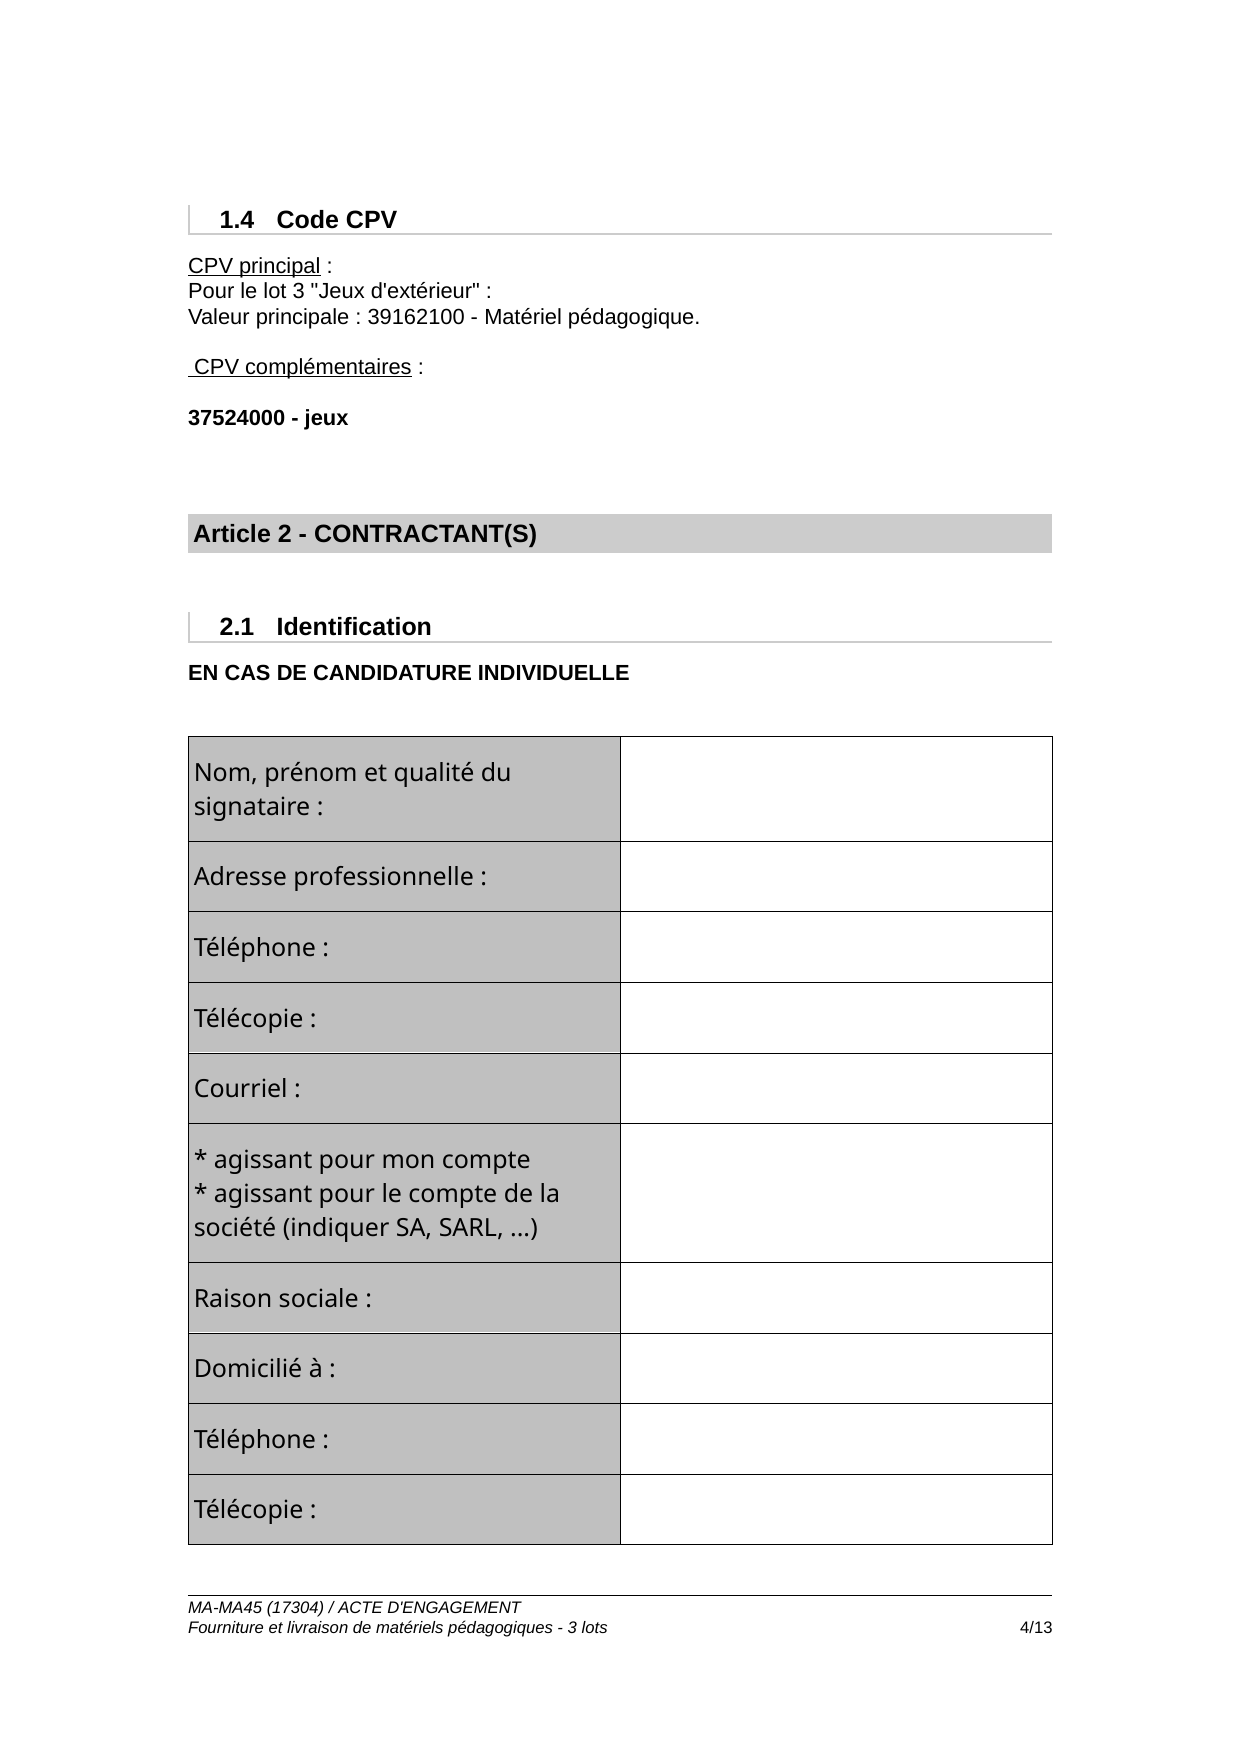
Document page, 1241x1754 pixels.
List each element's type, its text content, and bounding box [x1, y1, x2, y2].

table_header Nom, prénom et qualité du signataire : [189, 737, 620, 841]
table_cell [621, 1475, 1052, 1544]
table_cell [621, 1054, 1052, 1123]
text EN CAS DE CANDIDATURE INDIVIDUELLE [188, 660, 1052, 686]
table_cell Téléphone : [189, 912, 620, 982]
table_cell [621, 1404, 1052, 1474]
text CPV principal : [188, 253, 1052, 278]
text CPV complémentaires : [188, 354, 1052, 379]
table_cell [621, 1124, 1052, 1262]
subtitle Code CPV [188, 204, 1052, 233]
text Valeur principale : 39162100 - Matériel pédagogique. [188, 303, 1052, 329]
table_cell Télécopie : [189, 1475, 620, 1544]
table_cell Courriel : [189, 1054, 620, 1123]
table_cell [621, 912, 1052, 982]
table_cell Télécopie : [189, 983, 620, 1052]
table_cell Raison sociale : [189, 1263, 620, 1332]
table_cell Adresse professionnelle : [189, 842, 620, 911]
table_cell Domicilié à : [189, 1334, 620, 1403]
subtitle CONTRACTANT(S) [190, 516, 1050, 551]
table_cell [621, 1263, 1052, 1332]
text 37524000 - jeux [188, 404, 1052, 429]
table_cell Téléphone : [189, 1404, 620, 1474]
table_header [621, 737, 1052, 841]
subtitle Identification [190, 612, 1052, 641]
table_cell [621, 842, 1052, 911]
table_cell [621, 1334, 1052, 1403]
table_cell * agissant pour mon compte * agissant pour le compte de la société (indiquer SA, SARL, ...) [189, 1124, 620, 1262]
text Pour le lot 3 "Jeux d'extérieur" : [188, 278, 1052, 303]
table_cell [621, 983, 1052, 1052]
